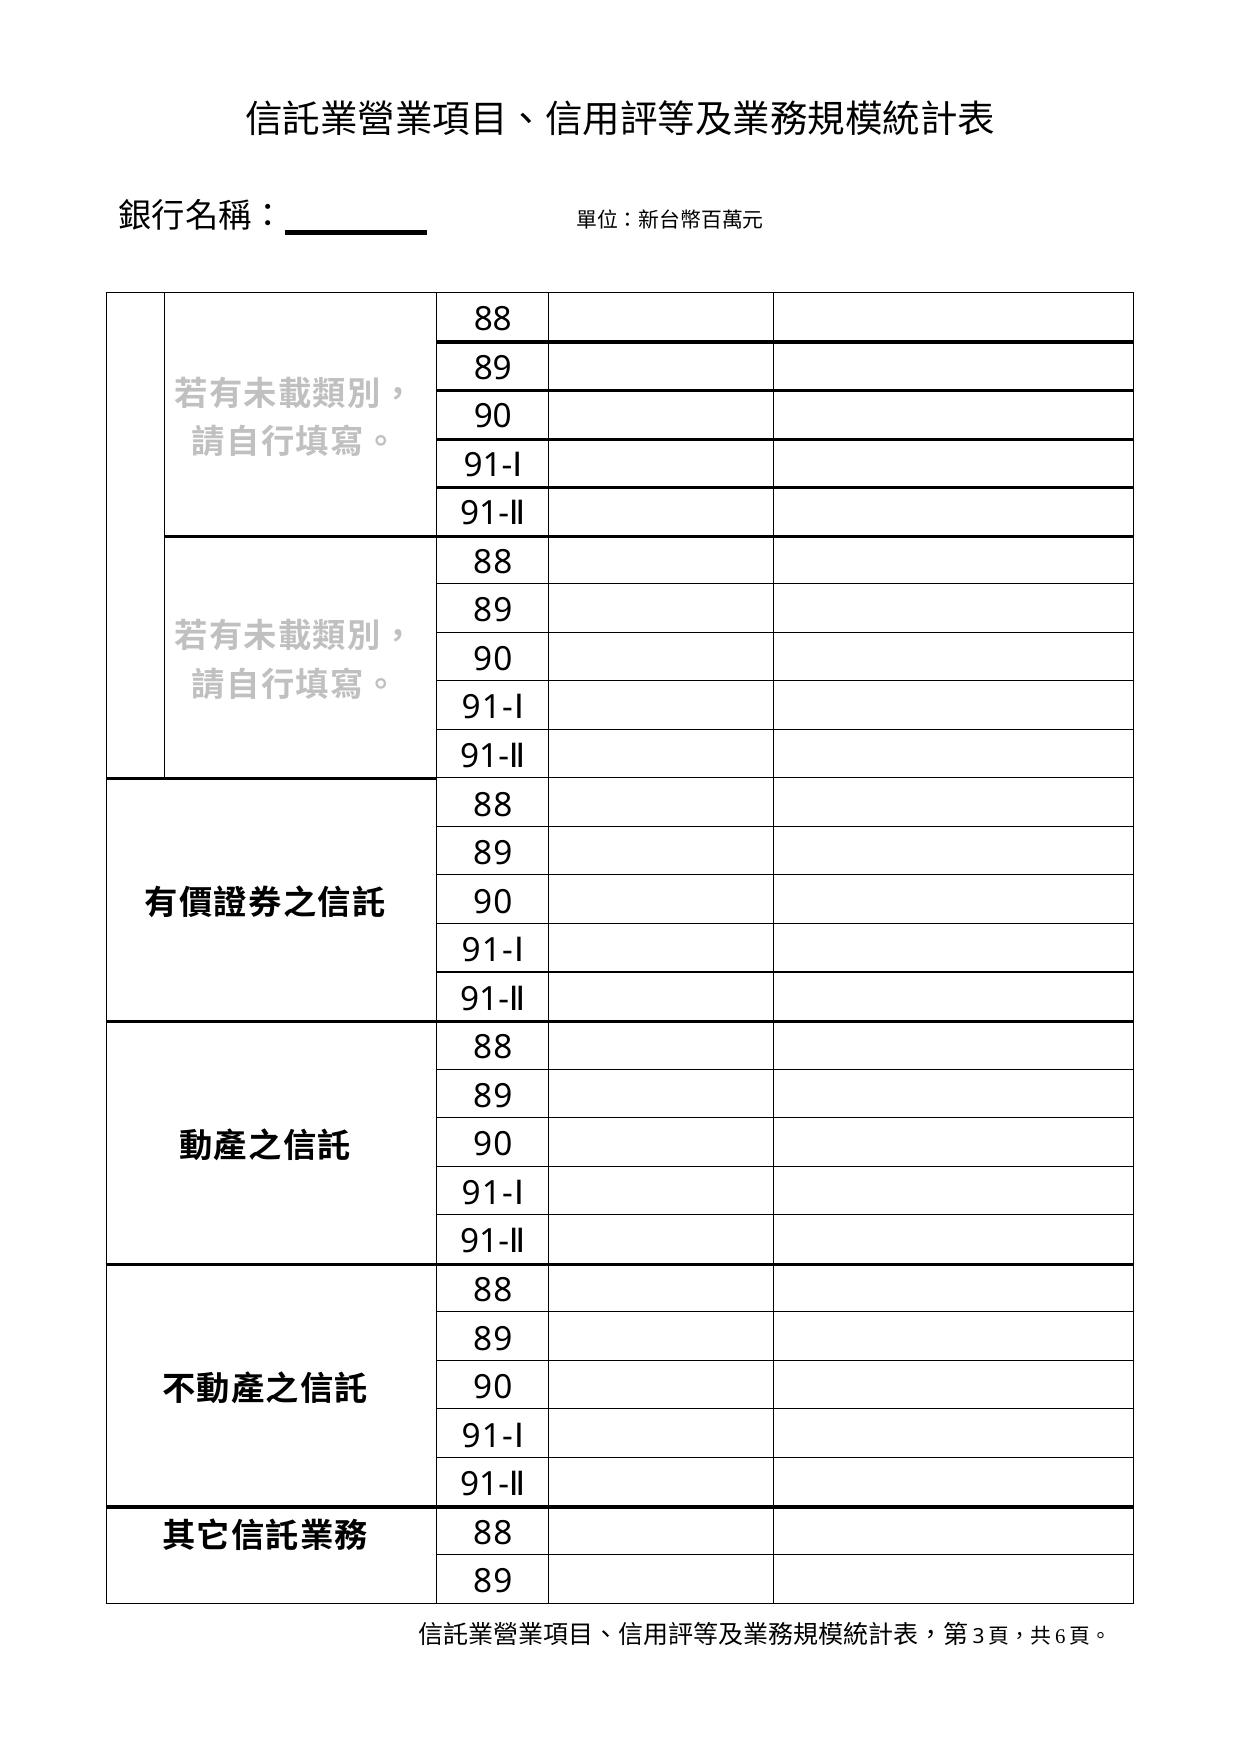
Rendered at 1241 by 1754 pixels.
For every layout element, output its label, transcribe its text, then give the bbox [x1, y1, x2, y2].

table_cell [549, 1555, 773, 1602]
table_cell [774, 730, 1133, 777]
table_cell 有價證券之信託 [107, 780, 436, 1020]
table_cell [549, 778, 773, 826]
table_cell 若有未載類別，請自行填寫。 [165, 538, 436, 777]
table_cell [774, 1167, 1133, 1214]
table_cell [774, 875, 1133, 923]
table_cell 89 [437, 1070, 548, 1117]
table_cell [774, 441, 1133, 486]
table_cell [774, 1312, 1133, 1360]
table_cell [774, 538, 1133, 583]
table_cell [549, 489, 773, 534]
table_cell [549, 1070, 773, 1117]
table_cell 88 [437, 1023, 548, 1068]
table_cell [549, 1118, 773, 1166]
table_cell 89 [437, 1555, 548, 1602]
table_cell 88 [437, 1509, 548, 1554]
table_cell 91-Ⅱ [437, 1215, 548, 1263]
table_cell [549, 827, 773, 874]
table_cell [774, 1409, 1133, 1457]
table_cell [549, 344, 773, 389]
table_cell 91-Ⅱ [437, 489, 548, 534]
table_cell 88 [437, 1266, 548, 1311]
table_cell [549, 1458, 773, 1505]
table_cell [774, 973, 1133, 1020]
table_cell [549, 730, 773, 777]
table_cell 89 [437, 827, 548, 874]
table_cell [549, 1023, 773, 1068]
table_cell [549, 973, 773, 1020]
table_cell [549, 1409, 773, 1457]
table_cell 89 [437, 1312, 548, 1360]
table_cell [774, 1023, 1133, 1068]
table_cell [549, 538, 773, 583]
table_cell 88 [437, 293, 548, 340]
table_cell [774, 1266, 1133, 1311]
table_cell 91-Ⅰ [437, 681, 548, 729]
table_cell [549, 633, 773, 680]
table_cell 不動產之信託 [107, 1266, 436, 1505]
table_cell [774, 1509, 1133, 1554]
table_cell [774, 1070, 1133, 1117]
table_cell 91-Ⅱ [437, 973, 548, 1020]
table_cell [549, 392, 773, 437]
table_cell 90 [437, 1118, 548, 1166]
table_cell [774, 827, 1133, 874]
table_cell 91-Ⅰ [437, 1409, 548, 1457]
table_cell [774, 1118, 1133, 1166]
table_cell 89 [437, 584, 548, 632]
table_cell 91-Ⅱ [437, 730, 548, 777]
table_cell [774, 778, 1133, 826]
table_cell 90 [437, 392, 548, 437]
table_cell [549, 875, 773, 923]
table_cell 88 [437, 778, 548, 826]
table_cell 89 [437, 344, 548, 389]
table_cell [549, 924, 773, 971]
table_cell [774, 1458, 1133, 1505]
table_cell [774, 293, 1133, 340]
table_cell [549, 1167, 773, 1214]
table_cell 91-Ⅰ [437, 441, 548, 486]
table_cell [774, 392, 1133, 437]
table_cell [774, 489, 1133, 534]
table_cell [774, 1215, 1133, 1263]
table_cell [549, 1509, 773, 1554]
table_cell [549, 1312, 773, 1360]
table_cell [774, 924, 1133, 971]
table_cell 90 [437, 875, 548, 923]
table_cell [774, 633, 1133, 680]
table_cell [774, 1555, 1133, 1602]
table_cell 其它信託業務 [107, 1509, 436, 1602]
table_cell [549, 584, 773, 632]
table_cell [549, 1215, 773, 1263]
table_cell [774, 1361, 1133, 1408]
table_cell [774, 344, 1133, 389]
table_cell 91-Ⅱ [437, 1458, 548, 1505]
table_cell [549, 1266, 773, 1311]
table_cell [774, 584, 1133, 632]
table_cell [549, 293, 773, 340]
table_cell [549, 1361, 773, 1408]
table_cell 91-Ⅰ [437, 1167, 548, 1214]
table_cell [549, 441, 773, 486]
table_cell 88 [437, 538, 548, 583]
table_cell 90 [437, 633, 548, 680]
table_cell [774, 681, 1133, 729]
table_cell [549, 681, 773, 729]
table_cell 若有未載類別，請自行填寫。 [165, 293, 436, 534]
table_cell 90 [437, 1361, 548, 1408]
table_cell 91-Ⅰ [437, 924, 548, 971]
table_cell [107, 293, 164, 777]
table_cell 動產之信託 [107, 1023, 436, 1263]
